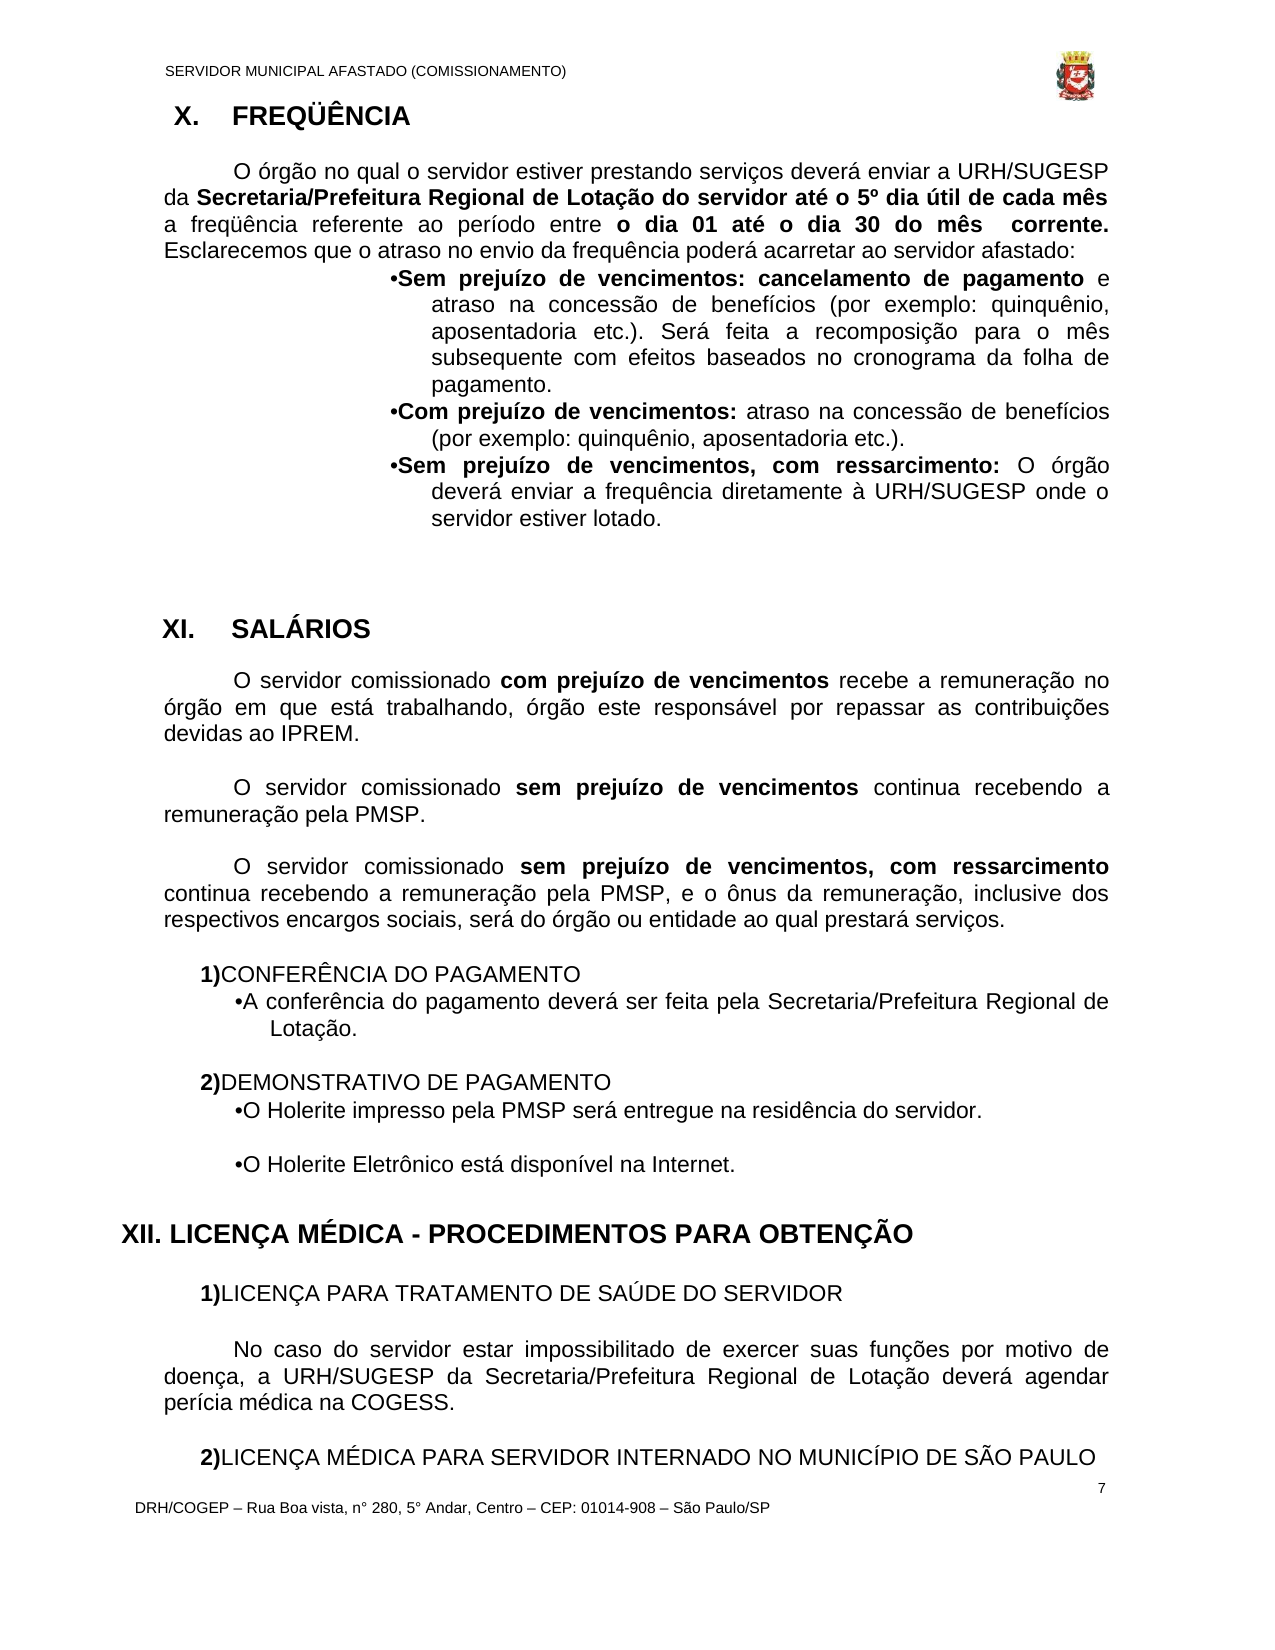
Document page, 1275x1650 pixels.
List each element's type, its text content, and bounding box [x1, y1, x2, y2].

text O órgão no qual o servidor estiver prestando serviços deverá enviar a URH/SUGESP da Secretaria/Prefeitura Regional de Lotação do servidor até o 5º dia útil de cada mês a freqüência referente ao período entre o dia 01 até o dia 30 do mês corrente. Esclarecemos que o atraso no envio da frequência poderá acarretar ao servidor afastado: [163, 158, 1110, 264]
list DEMONSTRATIVO DE PAGAMENTO [86, 1069, 1110, 1096]
list O Holerite Eletrônico está disponível na Internet. [86, 1151, 1110, 1178]
list Com prejuízo de vencimentos: atraso na concessão de benefícios (por exemplo: quinquênio, aposentadoria etc.). [234, 398, 1110, 451]
list O Holerite impresso pela PMSP será entregue na residência do servidor. [86, 1097, 1110, 1123]
text O servidor comissionado sem prejuízo de vencimentos continua recebendo a remuneração pela PMSP. [163, 774, 1110, 827]
list Sem prejuízo de vencimentos: cancelamento de pagamento e atraso na concessão de benefícios (por exemplo: quinquênio, aposentadoria etc.). Será feita a recomposição para o mês subsequente com efeitos baseados no cronograma da folha de pagamento. [234, 264, 1110, 397]
list LICENÇA PARA TRATAMENTO DE SAÚDE DO SERVIDOR [86, 1280, 1110, 1306]
list A conferência do pagamento deverá ser feita pela Secretaria/Prefeitura Regional de Lotação. [86, 988, 1110, 1041]
text O servidor comissionado sem prejuízo de vencimentos, com ressarcimento continua recebendo a remuneração pela PMSP, e o ônus da remuneração, inclusive dos respectivos encargos sociais, será do órgão ou entidade ao qual prestará serviços. [163, 853, 1110, 932]
text No caso do servidor estar impossibilitado de exercer suas funções por motivo de doença, a URH/SUGESP da Secretaria/Prefeitura Regional de Lotação deverá agendar perícia médica na COGESS. [163, 1336, 1110, 1416]
list CONFERÊNCIA DO PAGAMENTO [86, 961, 1110, 987]
text O servidor comissionado com prejuízo de vencimentos recebe a remuneração no órgão em que está trabalhando, órgão este responsável por repassar as contribuições devidas ao IPREM. [163, 667, 1110, 747]
subtitle X. FREQÜÊNCIA [121, 100, 1110, 132]
subtitle XI. SALÁRIOS [121, 613, 1110, 644]
list LICENÇA MÉDICA PARA SERVIDOR INTERNADO NO MUNICÍPIO DE SÃO PAULO [86, 1444, 1110, 1471]
subtitle XII. LICENÇA MÉDICA - PROCEDIMENTOS PARA OBTENÇÃO [121, 1218, 1110, 1249]
list Sem prejuízo de vencimentos, com ressarcimento: O órgão deverá enviar a frequência diretamente à URH/SUGESP onde o servidor estiver lotado. [234, 452, 1110, 531]
